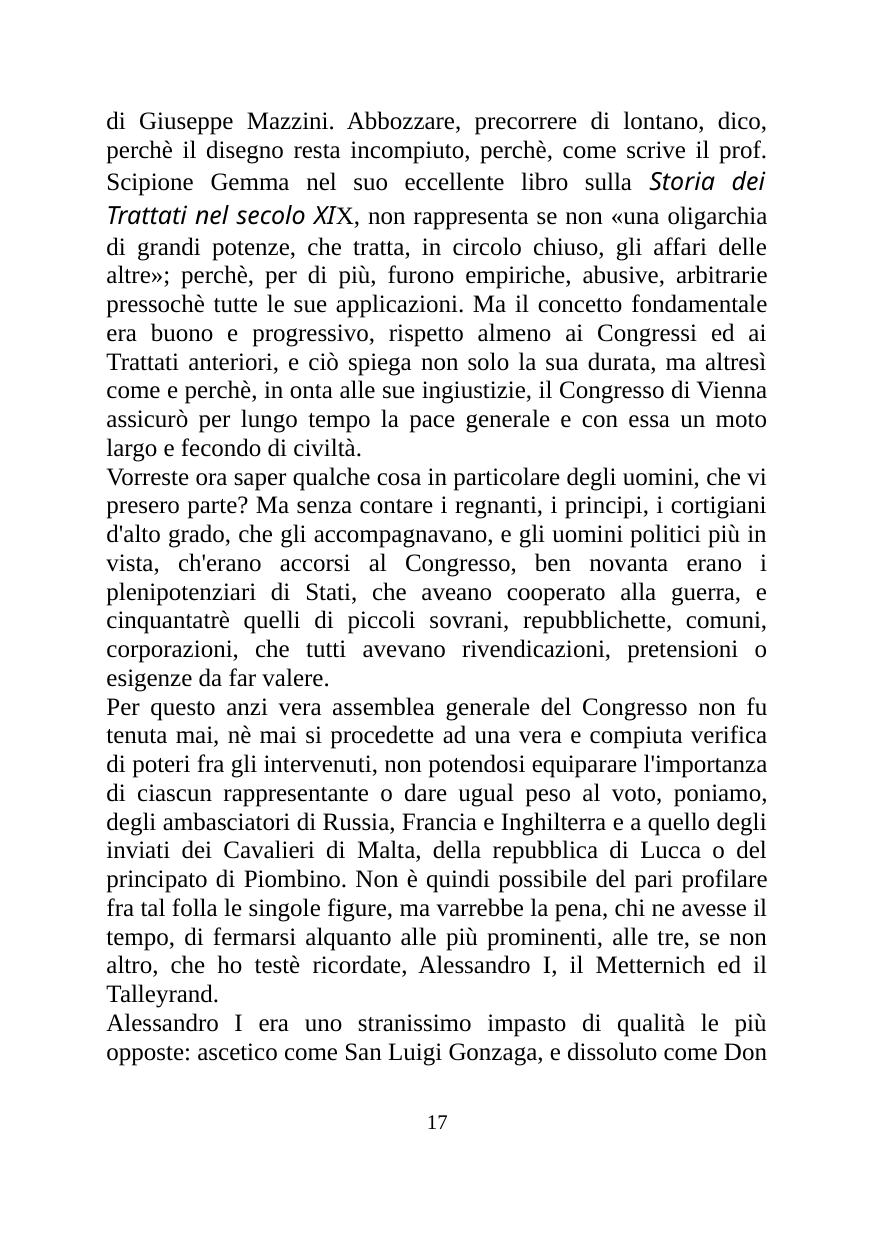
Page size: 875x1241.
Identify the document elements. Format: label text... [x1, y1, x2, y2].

text Alessandro I era uno stranissimo impasto di qualità le più opposte: ascetico come San Luigi Gonzaga, e dissoluto come Don [106, 1008, 768, 1066]
text Vorreste ora saper qualche cosa in particolare degli uomini, che vi presero parte? Ma senza contare i regnanti, i principi, i cortigiani d'alto grado, che gli accompagnavano, e gli uomini politici più in vista, ch'erano accorsi al Congresso, ben novanta erano i plenipotenziari di Stati, che aveano cooperato alla guerra, e cinquantatrè quelli di piccoli sovrani, repubblichette, comuni, corporazioni, che tutti avevano rivendicazioni, pretensioni o esigenze da far valere. [106, 462, 768, 692]
text di Giuseppe Mazzini. Abbozzare, precorrere di lontano, dico, perchè il disegno resta incompiuto, perchè, come scrive il prof. Scipione Gemma nel suo eccellente libro sulla Storia dei Trattati nel secolo XIX, non rappresenta se non «una oligarchia di grandi potenze, che tratta, in circolo chiuso, gli affari delle altre»; perchè, per di più, furono empiriche, abusive, arbitrarie pressochè tutte le sue applicazioni. Ma il concetto fondamentale era buono e progressivo, rispetto almeno ai Congressi ed ai Trattati anteriori, e ciò spiega non solo la sua durata, ma altresì come e perchè, in onta alle sue ingiustizie, il Congresso di Vienna assicurò per lungo tempo la pace generale e con essa un moto largo e fecondo di civiltà. [106, 106, 768, 462]
text Per questo anzi vera assemblea generale del Congresso non fu tenuta mai, nè mai si procedette ad una vera e compiuta verifica di poteri fra gli intervenuti, non potendosi equiparare l'importanza di ciascun rappresentante o dare ugual peso al voto, poniamo, degli ambasciatori di Russia, Francia e Inghilterra e a quello degli inviati dei Cavalieri di Malta, della repubblica di Lucca o del principato di Piombino. Non è quindi possibile del pari profilare fra tal folla le singole figure, ma varrebbe la pena, chi ne avesse il tempo, di fermarsi alquanto alle più prominenti, alle tre, se non altro, che ho testè ricordate, Alessandro I, il Metternich ed il Talleyrand. [106, 692, 768, 1008]
